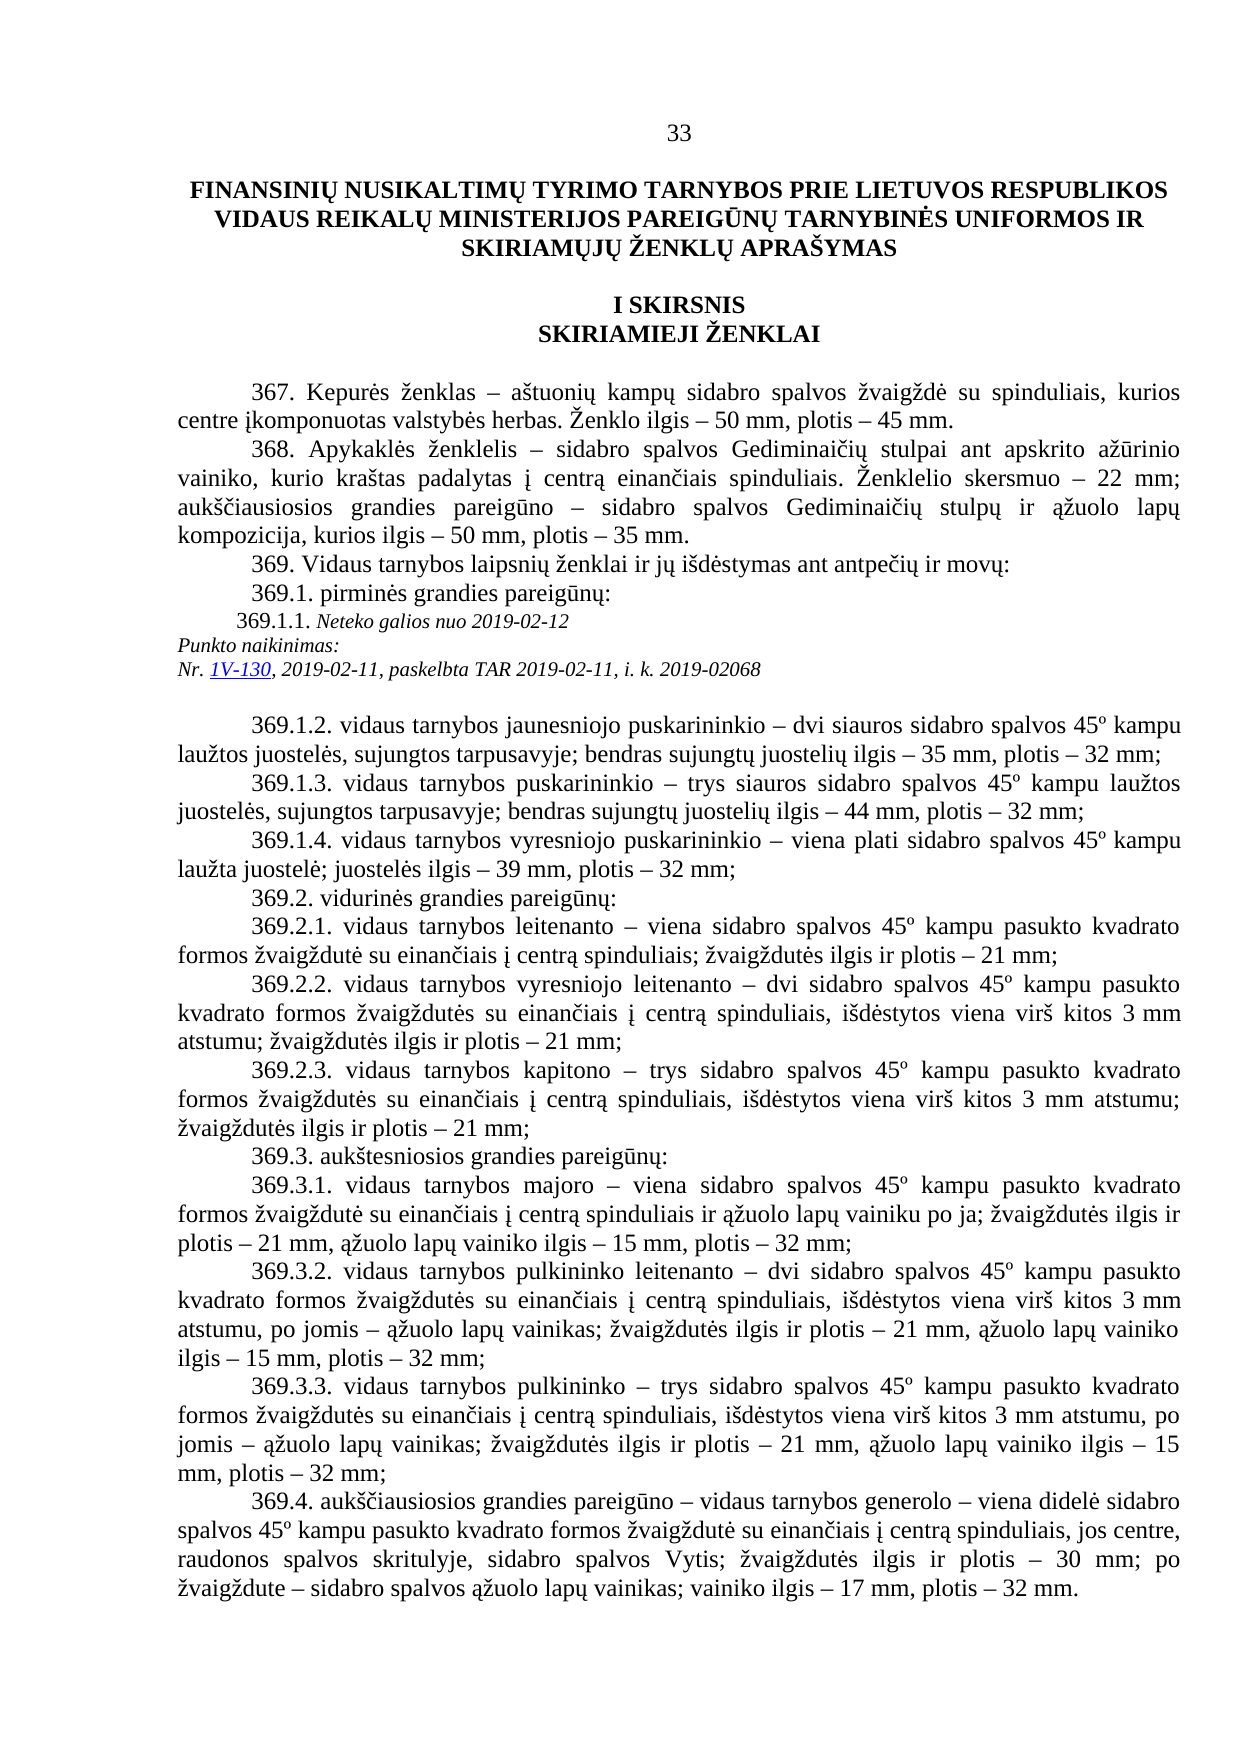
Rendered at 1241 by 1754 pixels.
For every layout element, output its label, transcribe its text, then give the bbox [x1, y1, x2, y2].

text 369.1.4. vidaus tarnybos vyresniojo puskarininkio – viena plati sidabro spalvos 45º kampu laužta juostelė; juostelės ilgis – 39 mm, plotis – 32 mm; [177, 825, 1181, 883]
text 369.4. aukščiausiosios grandies pareigūno – vidaus tarnybos generolo – viena didelė sidabro spalvos 45º kampu pasukto kvadrato formos žvaigždutė su einančiais į centrą spinduliais, jos centre, raudonos spalvos skritulyje, sidabro spalvos Vytis; žvaigždutės ilgis ir plotis – 30 mm; po žvaigždute – sidabro spalvos ąžuolo lapų vainikas; vainiko ilgis – 17 mm, plotis – 32 mm. [177, 1486, 1181, 1601]
subtitle SKIRIAMIEJI ŽENKLAI [177, 319, 1181, 348]
text 369.3. aukštesniosios grandies pareigūnų: [177, 1141, 1181, 1170]
text 369.1.3. vidaus tarnybos puskarininkio – trys siauros sidabro spalvos 45º kampu laužtos juostelės, sujungtos tarpusavyje; bendras sujungtų juostelių ilgis – 44 mm, plotis – 32 mm; [177, 768, 1181, 825]
text 369.1.2. vidaus tarnybos jaunesniojo puskarininkio – dvi siauros sidabro spalvos 45º kampu laužtos juostelės, sujungtos tarpusavyje; bendras sujungtų juostelių ilgis – 35 mm, plotis – 32 mm; [177, 710, 1181, 768]
text 369.2.2. vidaus tarnybos vyresniojo leitenanto – dvi sidabro spalvos 45º kampu pasukto kvadrato formos žvaigždutės su einančiais į centrą spinduliais, išdėstytos viena virš kitos 3 mm atstumu; žvaigždutės ilgis ir plotis – 21 mm; [177, 969, 1181, 1055]
text 369.2.3. vidaus tarnybos kapitono – trys sidabro spalvos 45º kampu pasukto kvadrato formos žvaigždutės su einančiais į centrą spinduliais, išdėstytos viena virš kitos 3 mm atstumu; žvaigždutės ilgis ir plotis – 21 mm; [177, 1055, 1181, 1141]
subtitle FINANSINIŲ NUSIKALTIMŲ TYRIMO TARNYBOS PRIE LIETUVOS RESPUBLIKOS VIDAUS REIKALŲ MINISTERIJOS PAREIGŪNŲ TARNYBINĖS UNIFORMOS IR SKIRIAMŲJŲ ŽENKLŲ APRAŠYMAS [177, 176, 1181, 262]
text 369. Vidaus tarnybos laipsnių ženklai ir jų išdėstymas ant antpečių ir movų: [177, 549, 1181, 578]
text 369.3.3. vidaus tarnybos pulkininko – trys sidabro spalvos 45º kampu pasukto kvadrato formos žvaigždutės su einančiais į centrą spinduliais, išdėstytos viena virš kitos 3 mm atstumu, po jomis – ąžuolo lapų vainikas; žvaigždutės ilgis ir plotis – 21 mm, ąžuolo lapų vainiko ilgis – 15 mm, plotis – 32 mm; [177, 1371, 1181, 1486]
text 369.3.2. vidaus tarnybos pulkininko leitenanto – dvi sidabro spalvos 45º kampu pasukto kvadrato formos žvaigždutės su einančiais į centrą spinduliais, išdėstytos viena virš kitos 3 mm atstumu, po jomis – ąžuolo lapų vainikas; žvaigždutės ilgis ir plotis – 21 mm, ąžuolo lapų vainiko ilgis – 15 mm, plotis – 32 mm; [177, 1256, 1181, 1371]
text 369.2. vidurinės grandies pareigūnų: [177, 883, 1181, 911]
text 369.2.1. vidaus tarnybos leitenanto – viena sidabro spalvos 45º kampu pasukto kvadrato formos žvaigždutė su einančiais į centrą spinduliais; žvaigždutės ilgis ir plotis – 21 mm; [177, 911, 1181, 969]
text 369.1. pirminės grandies pareigūnų: [177, 578, 1181, 607]
text 367. Kepurės ženklas – aštuonių kampų sidabro spalvos žvaigždė su spinduliais, kurios centre įkomponuotas valstybės herbas. Ženklo ilgis – 50 mm, plotis – 45 mm. [177, 377, 1181, 434]
text Nr. 1V-130, 2019-02-11, paskelbta TAR 2019-02-11, i. k. 2019-02068 [177, 657, 1181, 681]
subtitle I SKIRSNIS [177, 291, 1181, 319]
text 368. Apykaklės ženklelis – sidabro spalvos Gediminaičių stulpai ant apskrito ažūrinio vainiko, kurio kraštas padalytas į centrą einančiais spinduliais. Ženklelio skersmuo – 22 mm; aukščiausiosios grandies pareigūno – sidabro spalvos Gediminaičių stulpų ir ąžuolo lapų kompozicija, kurios ilgis – 50 mm, plotis – 35 mm. [177, 434, 1181, 549]
text 369.3.1. vidaus tarnybos majoro – viena sidabro spalvos 45º kampu pasukto kvadrato formos žvaigždutė su einančiais į centrą spinduliais ir ąžuolo lapų vainiku po ja; žvaigždutės ilgis ir plotis – 21 mm, ąžuolo lapų vainiko ilgis – 15 mm, plotis – 32 mm; [177, 1170, 1181, 1256]
text Punkto naikinimas: [177, 633, 1181, 657]
text 369.1.1. Neteko galios nuo 2019-02-12 [177, 607, 1181, 633]
